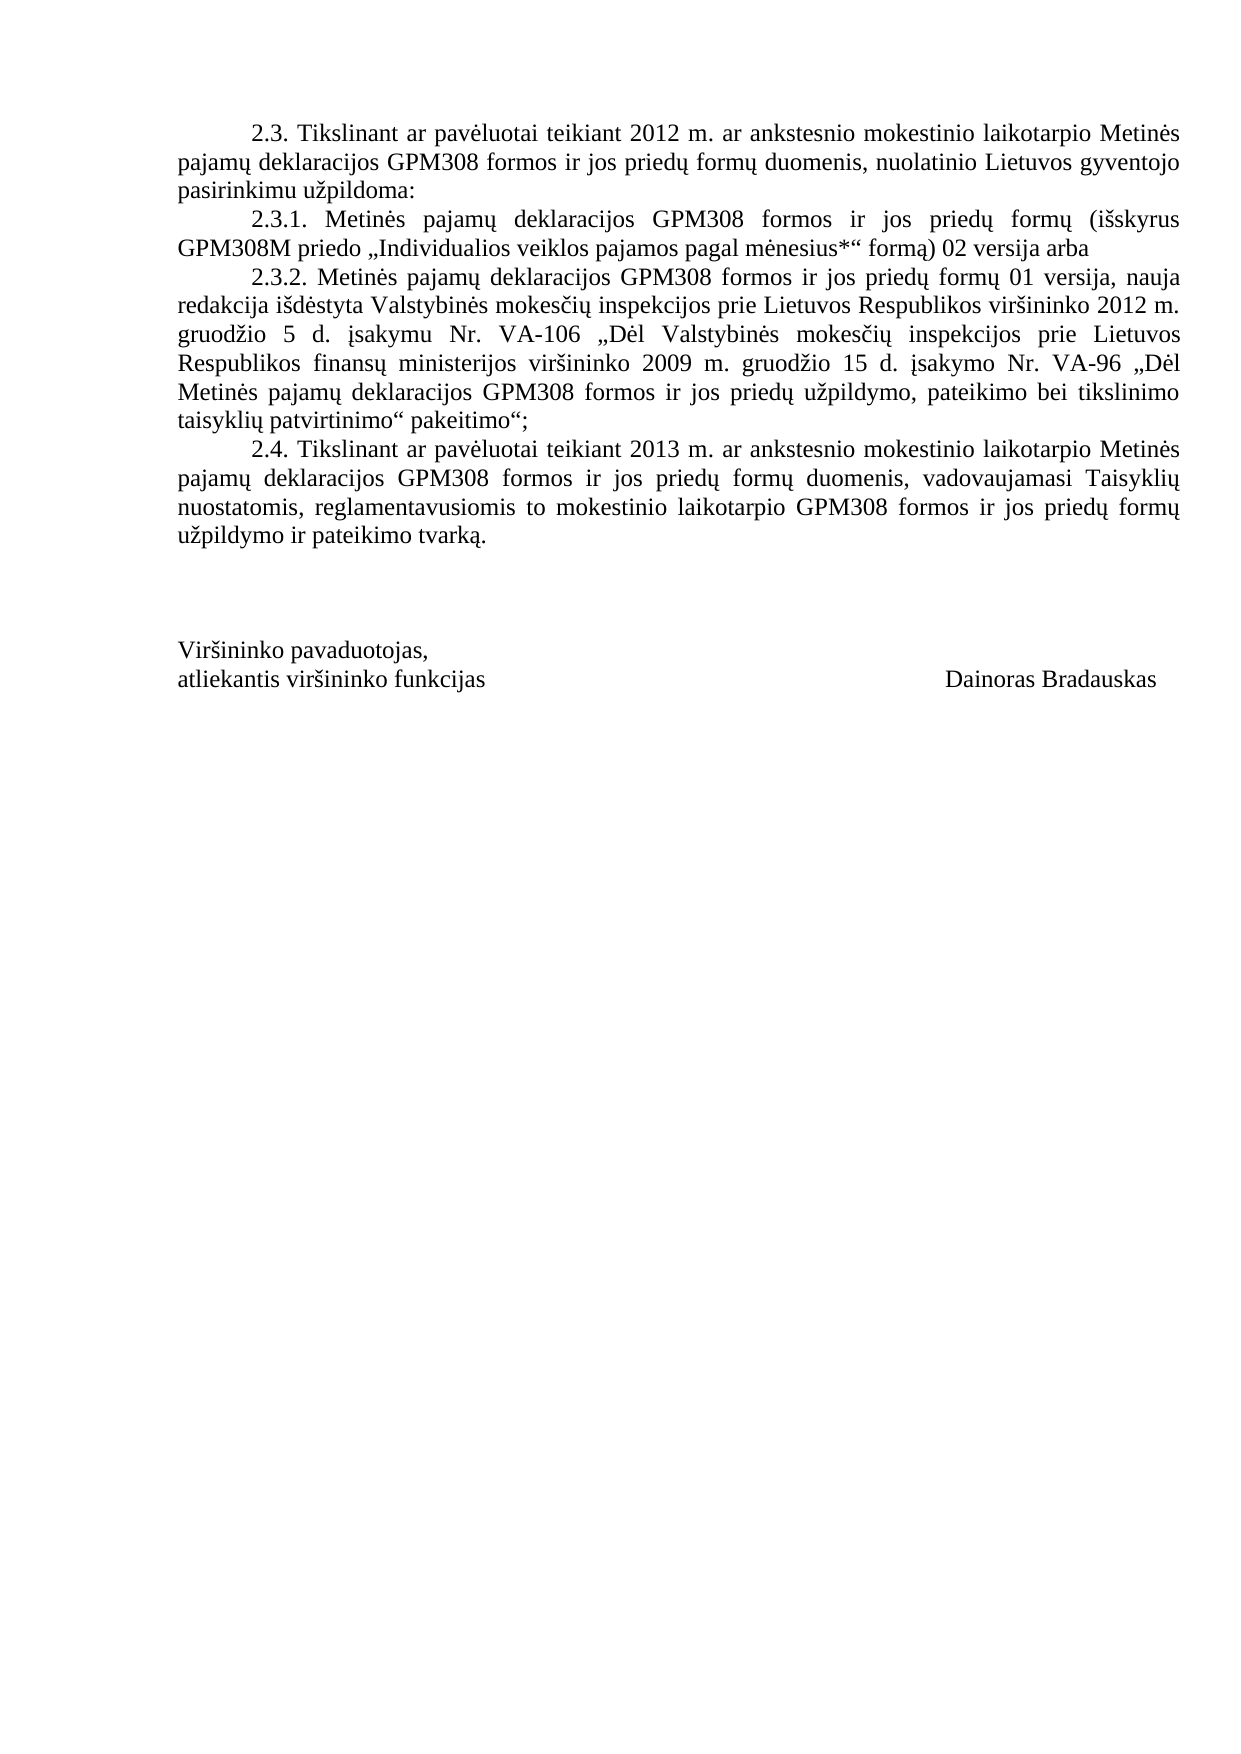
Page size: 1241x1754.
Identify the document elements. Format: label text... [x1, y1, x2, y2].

text 2.3.1. Metinės pajamų deklaracijos GPM308 formos ir jos priedų formų (išskyrus GPM308M priedo „Individualios veiklos pajamos pagal mėnesius*“ formą) 02 versija arba [177, 204, 1181, 262]
text 2.4. Tikslinant ar pavėluotai teikiant 2013 m. ar ankstesnio mokestinio laikotarpio Metinės pajamų deklaracijos GPM308 formos ir jos priedų formų duomenis, vadovaujamasi Taisyklių nuostatomis, reglamentavusiomis to mokestinio laikotarpio GPM308 formos ir jos priedų formų užpildymo ir pateikimo tvarką. [177, 434, 1181, 549]
text atliekantis viršininko funkcijas Dainoras Bradauskas [177, 664, 1181, 693]
text Viršininko pavaduotojas, [177, 636, 1181, 664]
text 2.3. Tikslinant ar pavėluotai teikiant 2012 m. ar ankstesnio mokestinio laikotarpio Metinės pajamų deklaracijos GPM308 formos ir jos priedų formų duomenis, nuolatinio Lietuvos gyventojo pasirinkimu užpildoma: [177, 118, 1181, 204]
text 2.3.2. Metinės pajamų deklaracijos GPM308 formos ir jos priedų formų 01 versija, nauja redakcija išdėstyta Valstybinės mokesčių inspekcijos prie Lietuvos Respublikos viršininko 2012 m. gruodžio 5 d. įsakymu Nr. VA-106 „Dėl Valstybinės mokesčių inspekcijos prie Lietuvos Respublikos finansų ministerijos viršininko 2009 m. gruodžio 15 d. įsakymo Nr. VA-96 „Dėl Metinės pajamų deklaracijos GPM308 formos ir jos priedų užpildymo, pateikimo bei tikslinimo taisyklių patvirtinimo“ pakeitimo“; [177, 262, 1181, 434]
